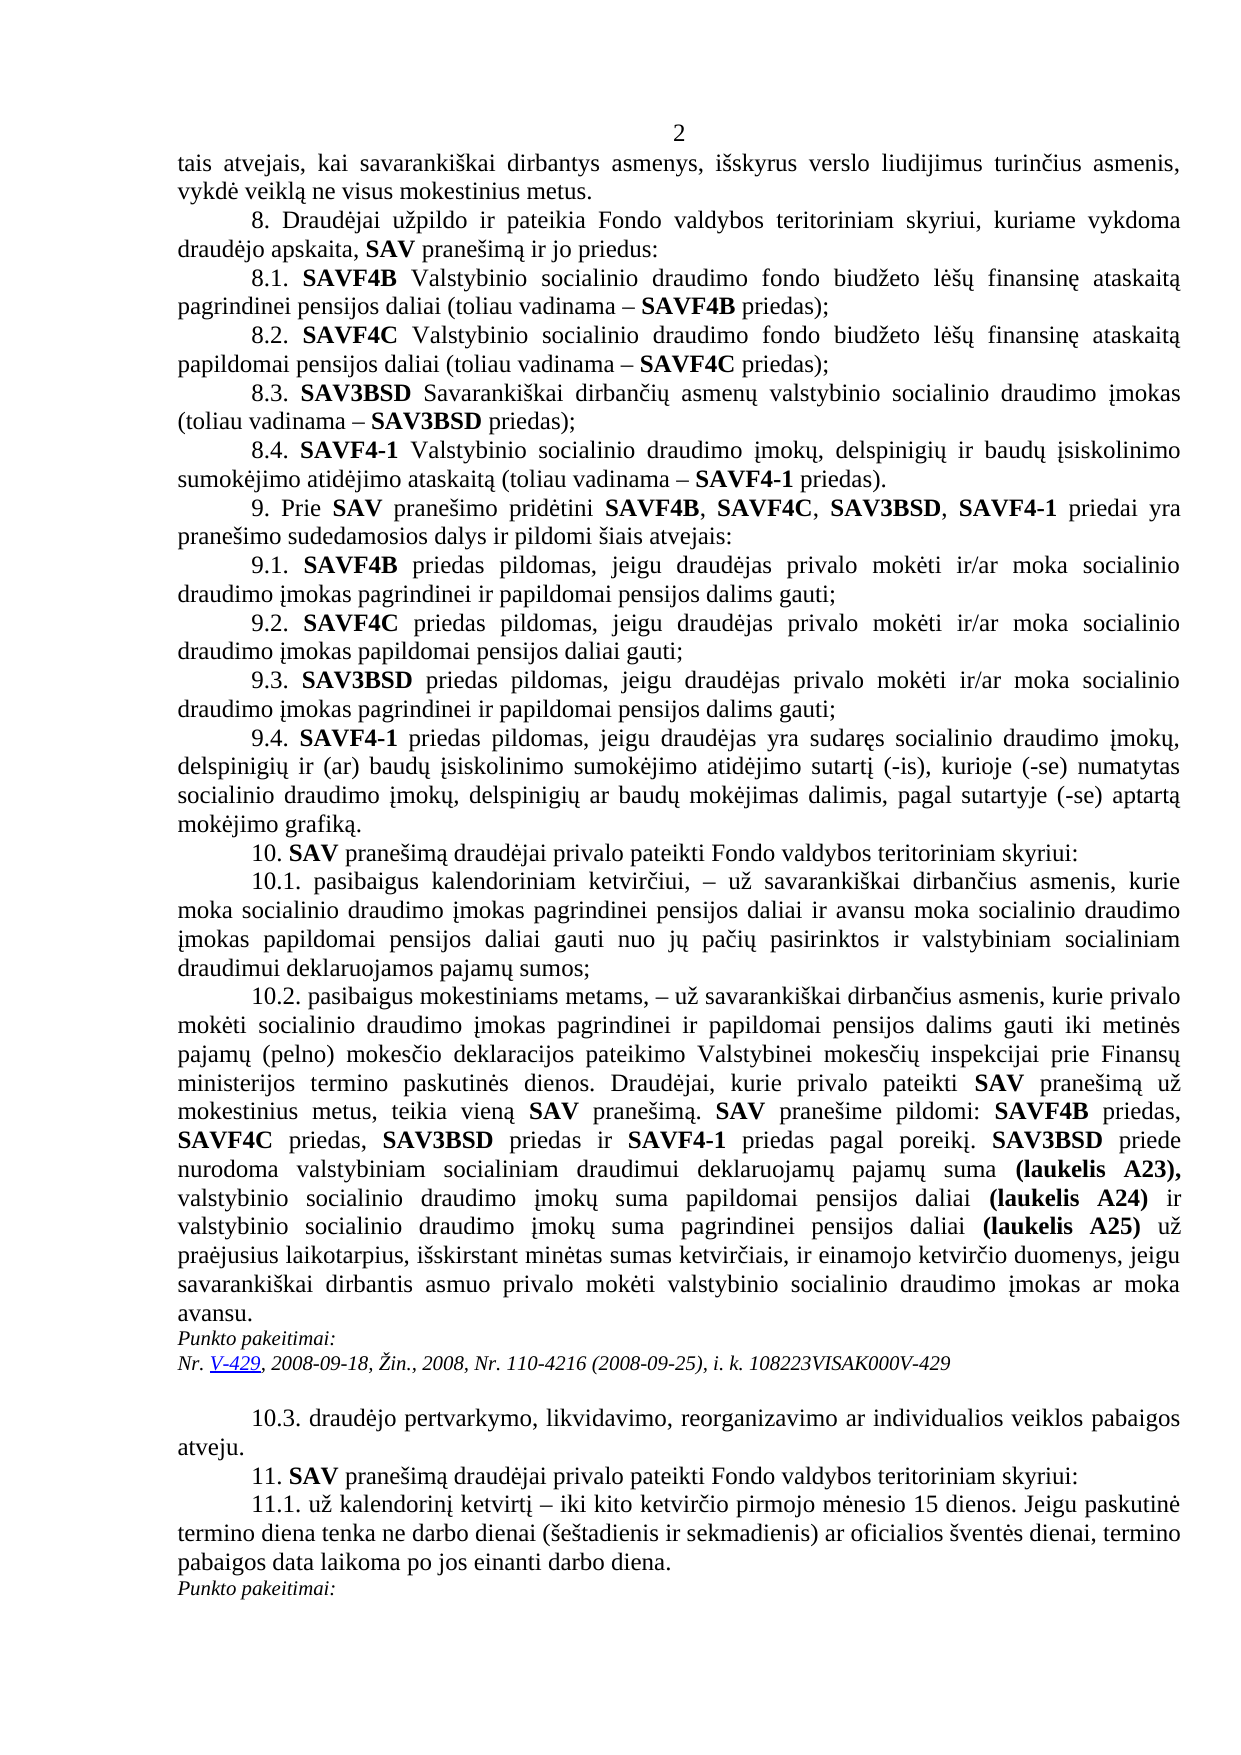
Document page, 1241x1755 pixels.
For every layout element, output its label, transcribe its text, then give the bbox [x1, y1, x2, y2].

text 9.2. SAVF4C priedas pildomas, jeigu draudėjas privalo mokėti ir/ar moka socialinio draudimo įmokas papildomai pensijos daliai gauti; [177, 608, 1181, 665]
text 8.1. SAVF4B Valstybinio socialinio draudimo fondo biudžeto lėšų finansinę ataskaitą pagrindinei pensijos daliai (toliau vadinama – SAVF4B priedas); [177, 263, 1181, 320]
text 11.1. už kalendorinį ketvirtį – iki kito ketvirčio pirmojo mėnesio 15 dienos. Jeigu paskutinė termino diena tenka ne darbo dienai (šeštadienis ir sekmadienis) ar oficialios šventės dienai, termino pabaigos data laikoma po jos einanti darbo diena. [177, 1489, 1181, 1576]
text tais atvejais, kai savarankiškai dirbantys asmenys, išskyrus verslo liudijimus turinčius asmenis, vykdė veiklą ne visus mokestinius metus. [177, 148, 1181, 205]
text 8. Draudėjai užpildo ir pateikia Fondo valdybos teritoriniam skyriui, kuriame vykdoma draudėjo apskaita, SAV pranešimą ir jo priedus: [177, 205, 1181, 263]
text 10.2. pasibaigus mokestiniams metams, – už savarankiškai dirbančius asmenis, kurie privalo mokėti socialinio draudimo įmokas pagrindinei ir papildomai pensijos dalims gauti iki metinės pajamų (pelno) mokesčio deklaracijos pateikimo Valstybinei mokesčių inspekcijai prie Finansų ministerijos termino paskutinės dienos. Draudėjai, kurie privalo pateikti SAV pranešimą už mokestinius metus, teikia vieną SAV pranešimą. SAV pranešime pildomi: SAVF4B priedas, SAVF4C priedas, SAV3BSD priedas ir SAVF4-1 priedas pagal poreikį. SAV3BSD priede nurodoma valstybiniam socialiniam draudimui deklaruojamų pajamų suma (laukelis A23), valstybinio socialinio draudimo įmokų suma papildomai pensijos daliai (laukelis A24) ir valstybinio socialinio draudimo įmokų suma pagrindinei pensijos daliai (laukelis A25) už praėjusius laikotarpius, išskirstant minėtas sumas ketvirčiais, ir einamojo ketvirčio duomenys, jeigu savarankiškai dirbantis asmuo privalo mokėti valstybinio socialinio draudimo įmokas ar moka avansu. [177, 981, 1181, 1326]
text Punkto pakeitimai: [177, 1576, 1181, 1600]
text Punkto pakeitimai: [177, 1326, 1181, 1350]
text 8.3. SAV3BSD Savarankiškai dirbančių asmenų valstybinio socialinio draudimo įmokas (toliau vadinama – SAV3BSD priedas); [177, 378, 1181, 435]
text 9.1. SAVF4B priedas pildomas, jeigu draudėjas privalo mokėti ir/ar moka socialinio draudimo įmokas pagrindinei ir papildomai pensijos dalims gauti; [177, 550, 1181, 608]
text 9.4. SAVF4-1 priedas pildomas, jeigu draudėjas yra sudaręs socialinio draudimo įmokų, delspinigių ir (ar) baudų įsiskolinimo sumokėjimo atidėjimo sutartį (-is), kurioje (-se) numatytas socialinio draudimo įmokų, delspinigių ar baudų mokėjimas dalimis, pagal sutartyje (-se) aptartą mokėjimo grafiką. [177, 723, 1181, 838]
text 11. SAV pranešimą draudėjai privalo pateikti Fondo valdybos teritoriniam skyriui: [177, 1461, 1181, 1489]
text Nr. V-429, 2008-09-18, Žin., 2008, Nr. 110-4216 (2008-09-25), i. k. 108223VISAK000V-429 [177, 1350, 1181, 1374]
text 10. SAV pranešimą draudėjai privalo pateikti Fondo valdybos teritoriniam skyriui: [177, 838, 1181, 866]
text 9.3. SAV3BSD priedas pildomas, jeigu draudėjas privalo mokėti ir/ar moka socialinio draudimo įmokas pagrindinei ir papildomai pensijos dalims gauti; [177, 665, 1181, 723]
text 9. Prie SAV pranešimo pridėtini SAVF4B, SAVF4C, SAV3BSD, SAVF4-1 priedai yra pranešimo sudedamosios dalys ir pildomi šiais atvejais: [177, 493, 1181, 550]
text 10.1. pasibaigus kalendoriniam ketvirčiui, – už savarankiškai dirbančius asmenis, kurie moka socialinio draudimo įmokas pagrindinei pensijos daliai ir avansu moka socialinio draudimo įmokas papildomai pensijos daliai gauti nuo jų pačių pasirinktos ir valstybiniam socialiniam draudimui deklaruojamos pajamų sumos; [177, 866, 1181, 981]
text 10.3. draudėjo pertvarkymo, likvidavimo, reorganizavimo ar individualios veiklos pabaigos atveju. [177, 1403, 1181, 1461]
text 8.4. SAVF4-1 Valstybinio socialinio draudimo įmokų, delspinigių ir baudų įsiskolinimo sumokėjimo atidėjimo ataskaitą (toliau vadinama – SAVF4-1 priedas). [177, 435, 1181, 493]
text 8.2. SAVF4C Valstybinio socialinio draudimo fondo biudžeto lėšų finansinę ataskaitą papildomai pensijos daliai (toliau vadinama – SAVF4C priedas); [177, 320, 1181, 378]
